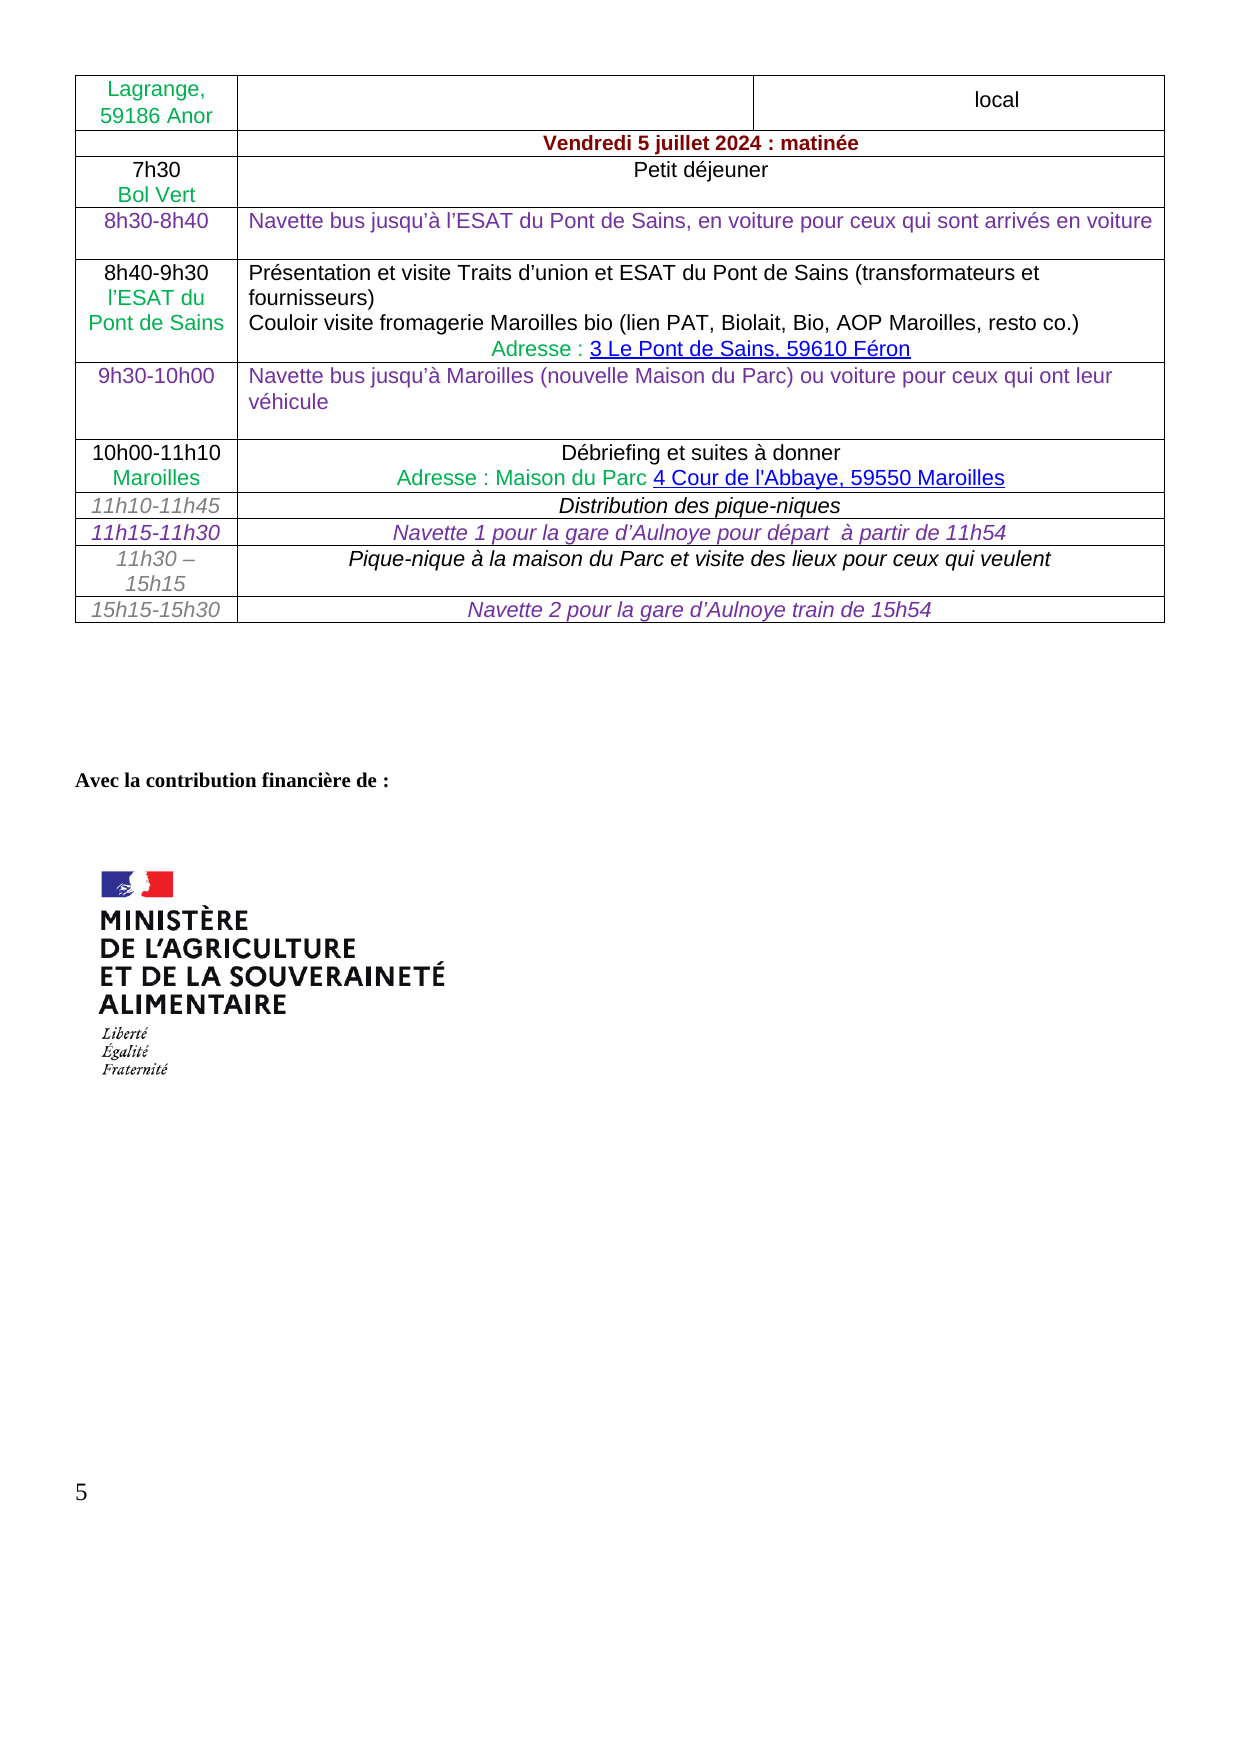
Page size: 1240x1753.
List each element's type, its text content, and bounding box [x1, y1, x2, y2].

table_cell Pique-nique à la maison du Parc et visite des lieux pour ceux qui veulent [238, 546, 1164, 596]
table_cell Navette 1 pour la gare d’Aulnoye pour départ à partir de 11h54 [238, 519, 1164, 544]
table_cell 11h30 – 15h15 [76, 546, 237, 596]
table_cell 10h00-11h10 Maroilles [76, 440, 237, 492]
table_cell 7h30 Bol Vert [76, 157, 237, 207]
table_cell Débriefing et suites à donner Adresse : Maison du Parc 4 Cour de l'Abbaye, 59550 Maroilles [238, 440, 1164, 492]
table_cell [238, 76, 753, 129]
table_cell 11h10-11h45 [76, 493, 237, 518]
table_cell 11h15-11h30 [76, 519, 237, 544]
table_cell 9h30-10h00 [76, 363, 237, 439]
table_cell 8h30-8h40 [76, 208, 237, 259]
table_cell Navette bus jusqu’à l’ESAT du Pont de Sains, en voiture pour ceux qui sont arrivés en voiture [238, 208, 1164, 259]
table_cell Lagrange, 59186 Anor [76, 76, 237, 129]
table_cell Navette bus jusqu’à Maroilles (nouvelle Maison du Parc) ou voiture pour ceux qui ont leur véhicule [238, 363, 1164, 439]
table_cell 8h40-9h30 l’ESAT du Pont de Sains [76, 260, 237, 362]
table_cell Présentation et visite Traits d’union et ESAT du Pont de Sains (transformateurs et fournisseurs) Couloir visite fromagerie Maroilles bio (lien PAT, Biolait, Bio, AOP Maroilles, resto co.) Adresse : 3 Le Pont de Sains, 59610 Féron [238, 260, 1164, 362]
table_cell Distribution des pique-niques [238, 493, 1164, 518]
text Avec la contribution financière de : [75, 768, 1164, 792]
table_cell 15h15-15h30 [76, 597, 237, 622]
table_cell Navette 2 pour la gare d’Aulnoye train de 15h54 [238, 597, 1164, 622]
table_cell local [754, 76, 1164, 129]
table_cell [76, 131, 237, 156]
table_cell Vendredi 5 juillet 2024 : matinée [238, 131, 1164, 156]
table_cell Petit déjeuner [238, 157, 1164, 207]
